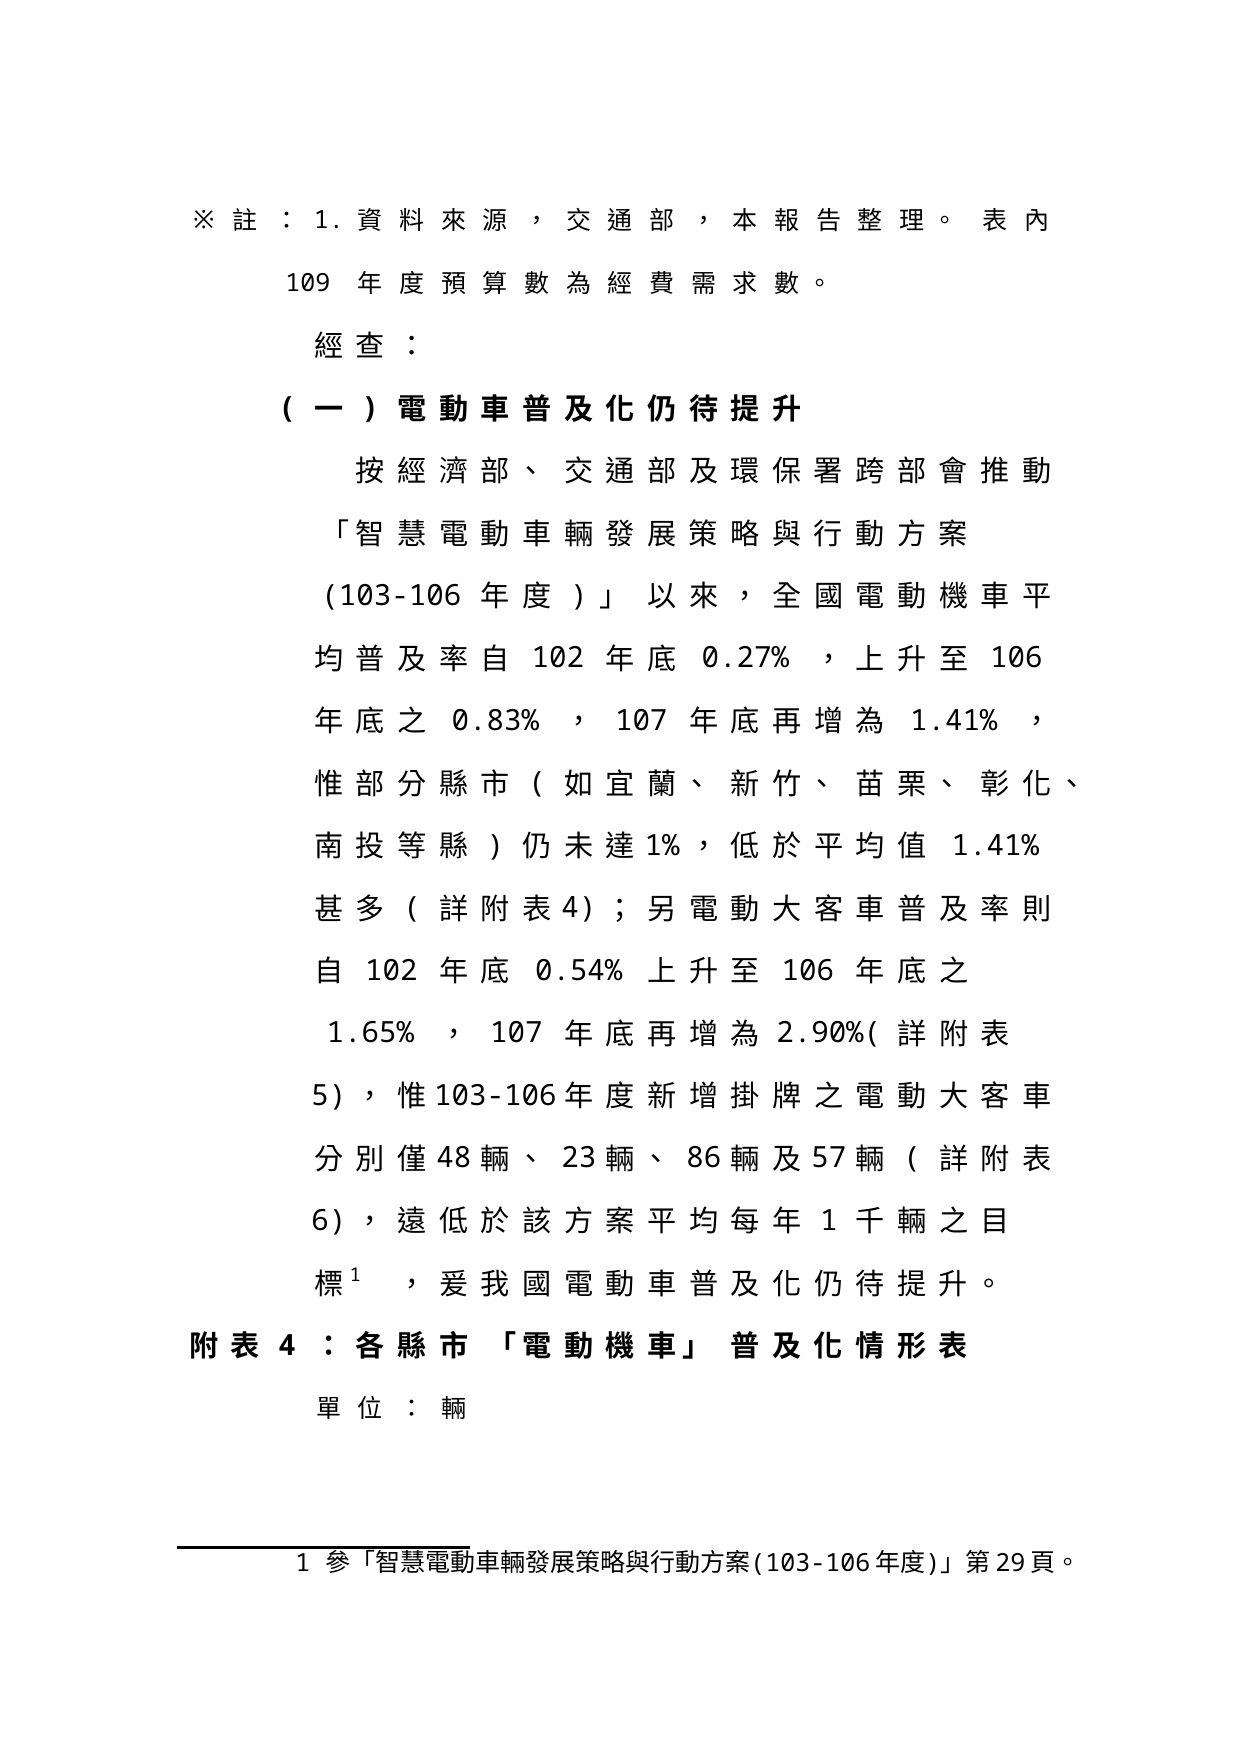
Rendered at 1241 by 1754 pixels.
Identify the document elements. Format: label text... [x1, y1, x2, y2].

text 經查： [242, 302, 1058, 365]
text 參「智慧電動車輛發展策略與行動方案(103-106年度)」第29頁。 [236, 1548, 1063, 1577]
text ※註：1.資料來源，交通部，本報告整理。表內109年度預算數為經費需求數。 [168, 177, 1058, 302]
text 附表4：各縣市「電動機車」普及化情形表 單位：輛 [183, 1302, 1058, 1427]
text (一)電動車普及化仍待提升 [242, 365, 1058, 427]
text 按經濟部、交通部及環保署跨部會推動「智慧電動車輛發展策略與行動方案(103-106年度)」以來，全國電動機車平均普及率自102年底0.27%，上升至106年底之0.83%，107年底再增為1.41%，惟部分縣市(如宜蘭、新竹、苗栗、彰化、南投等縣)仍未達1%，低於平均值1.41%甚多(詳附表4)；另電動大客車普及率則自102年底0.54%上升至106年底之1.65%，107年底再增為2.90%(詳附表5)，惟103-106年度新增掛牌之電動大客車分別僅48輛、23輛、86輛及57輛(詳附表6)，遠低於該方案平均每年1千輛之目標，爰我國電動車普及化仍待提升。 [271, 427, 1058, 1302]
